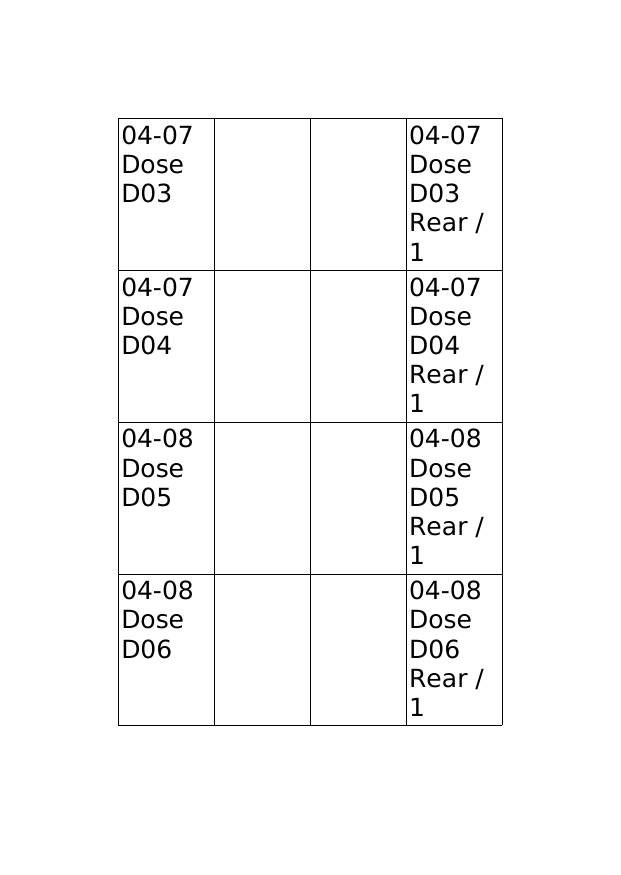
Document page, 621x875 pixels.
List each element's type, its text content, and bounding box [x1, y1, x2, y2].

table_cell 04-07 Dose D04 [119, 271, 214, 422]
table_cell 04-07 Dose D04 Rear / 1 [407, 271, 502, 422]
table_cell 04-08 Dose D06 [119, 575, 214, 725]
table_cell [215, 575, 310, 725]
table_cell [215, 423, 310, 573]
table_cell 04-07 Dose D03 [119, 119, 214, 270]
table_cell [215, 271, 310, 422]
table_cell [215, 119, 310, 270]
table_cell [311, 119, 406, 270]
table_cell [311, 271, 406, 422]
table_cell 04-08 Dose D05 Rear / 1 [407, 423, 502, 573]
table_cell 04-08 Dose D06 Rear / 1 [407, 575, 502, 725]
table_cell 04-08 Dose D05 [119, 423, 214, 573]
table_cell 04-07 Dose D03 Rear / 1 [407, 119, 502, 270]
table_cell [311, 575, 406, 725]
table_cell [311, 423, 406, 573]
